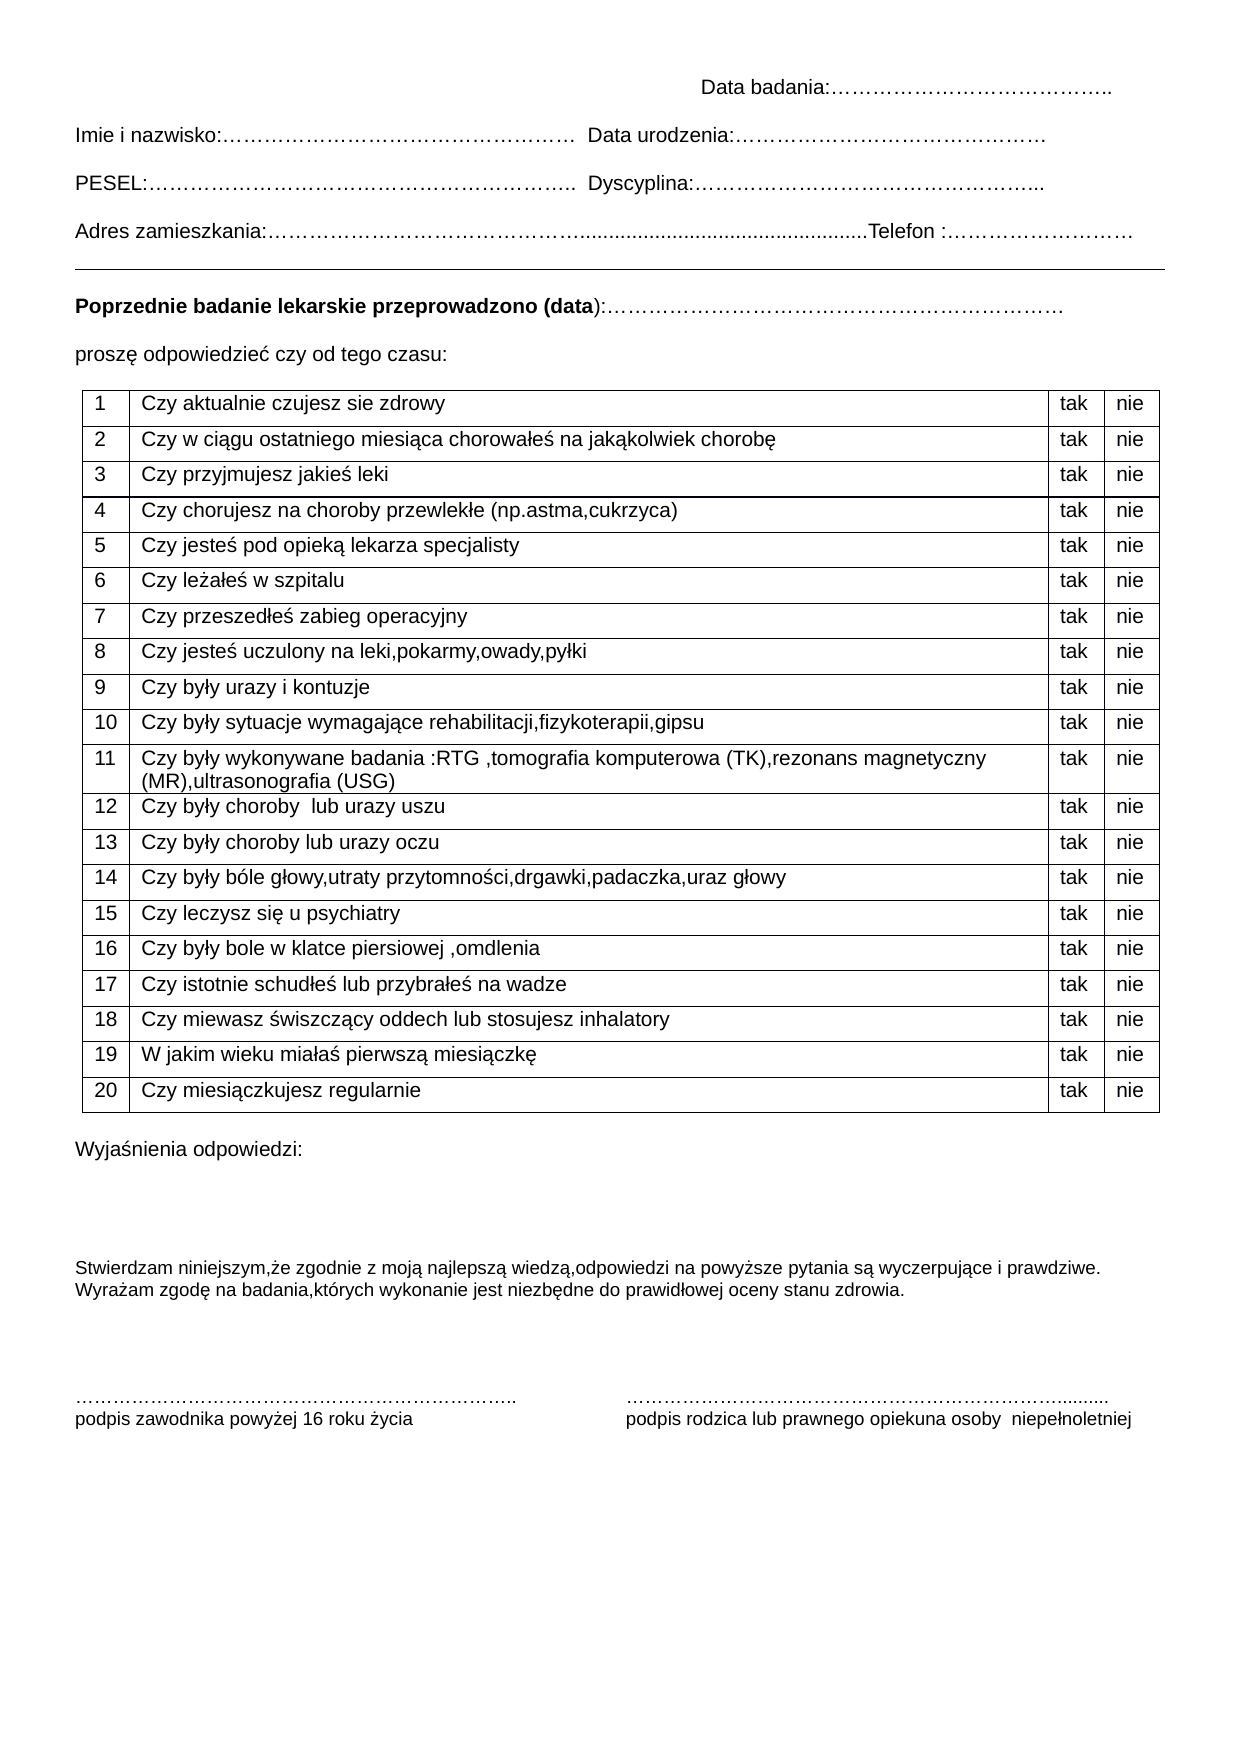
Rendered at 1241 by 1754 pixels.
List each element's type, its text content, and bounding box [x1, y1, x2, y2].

table_cell 10 [83, 710, 129, 744]
table_cell Czy leżałeś w szpitalu [130, 568, 1048, 603]
text Data badania:………………………………….. [20, 75, 1189, 99]
table_cell Czy jesteś pod opieką lekarza specjalisty [130, 533, 1048, 567]
table_cell nie [1105, 830, 1159, 864]
table_cell 8 [83, 639, 129, 673]
table_cell 13 [83, 830, 129, 864]
table_cell Czy były urazy i kontuzje [130, 675, 1048, 709]
table_cell tak [1049, 971, 1104, 1006]
table_cell tak [1049, 936, 1104, 970]
table_cell Czy były bóle głowy,utraty przytomności,drgawki,padaczka,uraz głowy [130, 865, 1048, 899]
table_cell tak [1049, 1042, 1104, 1077]
table_cell nie [1105, 462, 1159, 496]
text …………………………………………………………….. …………………………………………………………….......... [75, 1386, 1165, 1408]
table_cell Czy były bole w klatce piersiowej ,omdlenia [130, 936, 1048, 970]
table_cell Czy były wykonywane badania :RTG ,tomografia komputerowa (TK),rezonans magnetyczny (MR),ultrasonografia (USG) [130, 745, 1048, 793]
table_cell tak [1049, 639, 1104, 673]
table_cell Czy chorujesz na choroby przewlekłe (np.astma,cukrzyca) [130, 498, 1048, 532]
table_cell 9 [83, 675, 129, 709]
table_cell nie [1105, 1007, 1159, 1041]
table_cell tak [1049, 604, 1104, 638]
table_cell 12 [83, 794, 129, 829]
table_cell tak [1049, 865, 1104, 899]
table_cell nie [1105, 427, 1159, 461]
table_cell nie [1105, 794, 1159, 829]
text Adres zamieszkania:………………………………………..................................................Telefon :……………………… [75, 219, 1165, 243]
text Wyrażam zgodę na badania,których wykonanie jest niezbędne do prawidłowej oceny stanu zdrowia. [75, 1278, 1165, 1300]
text proszę odpowiedzieć czy od tego czasu: [75, 342, 1165, 366]
table_cell nie [1105, 498, 1159, 532]
table_cell nie [1105, 1042, 1159, 1077]
table_cell tak [1049, 462, 1104, 496]
table_cell 7 [83, 604, 129, 638]
table_cell Czy miewasz świszczący oddech lub stosujesz inhalatory [130, 1007, 1048, 1041]
text podpis zawodnika powyżej 16 roku życia podpis rodzica lub prawnego opiekuna osoby niepełnoletniej [75, 1408, 1165, 1429]
table_cell tak [1049, 675, 1104, 709]
table_cell tak [1049, 533, 1104, 567]
table_cell nie [1105, 639, 1159, 673]
table_cell tak [1049, 745, 1104, 793]
text PESEL:…………………………………………………….. Dyscyplina:…………………………………………... [75, 171, 1165, 195]
table_cell Czy były choroby lub urazy oczu [130, 830, 1048, 864]
table_cell nie [1105, 901, 1159, 935]
table_cell tak [1049, 794, 1104, 829]
table_cell 16 [83, 936, 129, 970]
table_cell 19 [83, 1042, 129, 1077]
table_cell 17 [83, 971, 129, 1006]
table_cell nie [1105, 568, 1159, 603]
table_cell Czy przeszedłeś zabieg operacyjny [130, 604, 1048, 638]
table_cell Czy leczysz się u psychiatry [130, 901, 1048, 935]
table_cell 11 [83, 745, 129, 793]
table_cell nie [1105, 675, 1159, 709]
table_cell Czy w ciągu ostatniego miesiąca chorowałeś na jakąkolwiek chorobę [130, 427, 1048, 461]
table_cell 4 [83, 498, 129, 532]
table_cell nie [1105, 971, 1159, 1006]
table_cell tak [1049, 427, 1104, 461]
table_header tak [1049, 391, 1104, 426]
table_cell W jakim wieku miałaś pierwszą miesiączkę [130, 1042, 1048, 1077]
table_cell tak [1049, 568, 1104, 603]
table_cell nie [1105, 710, 1159, 744]
text Stwierdzam niniejszym,że zgodnie z moją najlepszą wiedzą,odpowiedzi na powyższe pytania są wyczerpujące i prawdziwe. [75, 1257, 1165, 1278]
table_cell nie [1105, 533, 1159, 567]
table_cell nie [1105, 865, 1159, 899]
table_cell 6 [83, 568, 129, 603]
table_cell 15 [83, 901, 129, 935]
table_cell Czy miesiączkujesz regularnie [130, 1078, 1048, 1112]
table_cell 18 [83, 1007, 129, 1041]
table_cell nie [1105, 745, 1159, 793]
table_cell nie [1105, 1078, 1159, 1112]
table_cell Czy przyjmujesz jakieś leki [130, 462, 1048, 496]
text Wyjaśnienia odpowiedzi: [75, 1137, 1165, 1161]
text Imie i nazwisko:…………………………………………… Data urodzenia:……………………………………… [75, 123, 1165, 147]
table_header Czy aktualnie czujesz sie zdrowy [130, 391, 1048, 426]
table_cell Czy jesteś uczulony na leki,pokarmy,owady,pyłki [130, 639, 1048, 673]
table_cell tak [1049, 901, 1104, 935]
table_cell tak [1049, 1078, 1104, 1112]
table_cell 5 [83, 533, 129, 567]
table_cell tak [1049, 498, 1104, 532]
table_cell 14 [83, 865, 129, 899]
table_cell Czy były sytuacje wymagające rehabilitacji,fizykoterapii,gipsu [130, 710, 1048, 744]
text Poprzednie badanie lekarskie przeprowadzono (data):………………………………………………………… [75, 294, 1165, 318]
table_cell tak [1049, 710, 1104, 744]
table_header 1 [83, 391, 129, 426]
table_cell nie [1105, 604, 1159, 638]
table_cell nie [1105, 936, 1159, 970]
table_header nie [1105, 391, 1159, 426]
table_cell Czy istotnie schudłeś lub przybrałeś na wadze [130, 971, 1048, 1006]
table_cell tak [1049, 1007, 1104, 1041]
table_cell 3 [83, 462, 129, 496]
table_cell 20 [83, 1078, 129, 1112]
table_cell tak [1049, 830, 1104, 864]
table_cell 2 [83, 427, 129, 461]
table_cell Czy były choroby lub urazy uszu [130, 794, 1048, 829]
